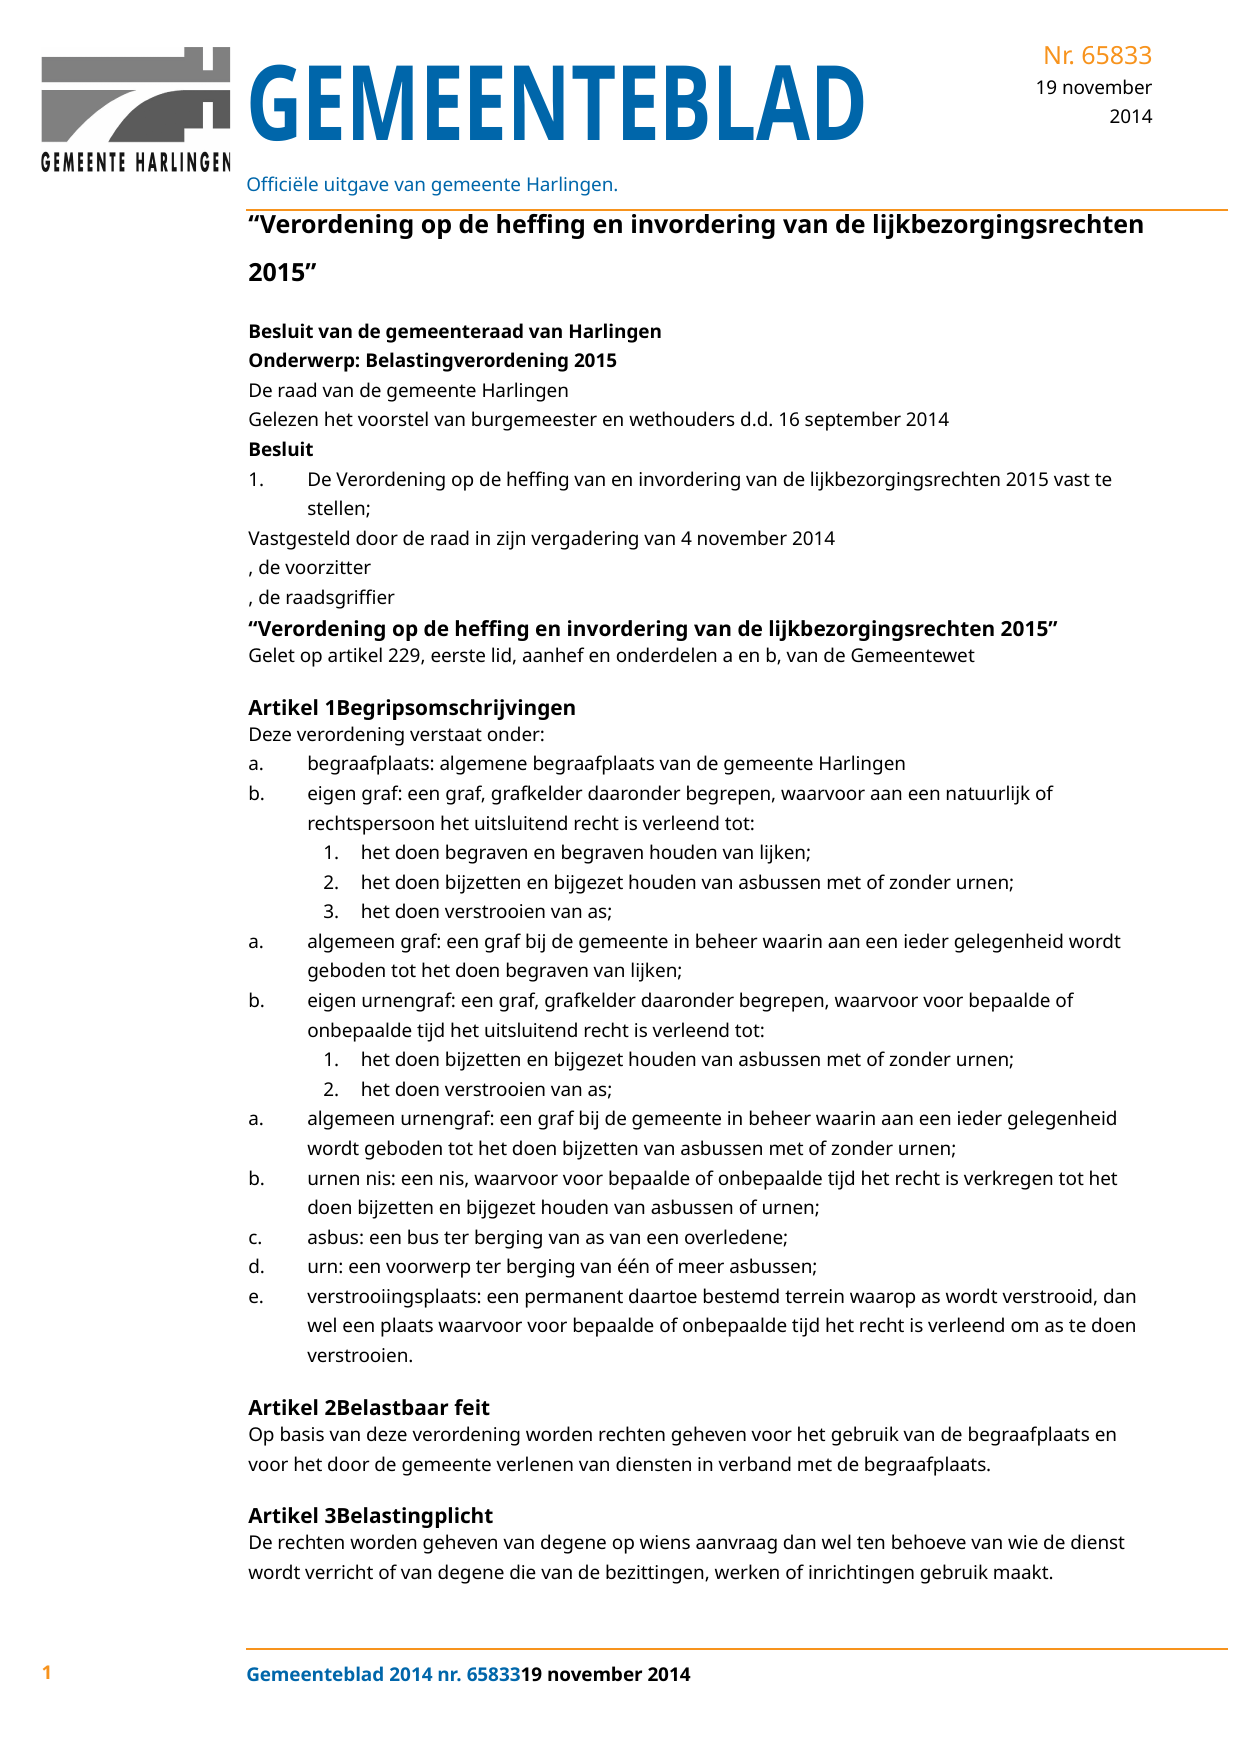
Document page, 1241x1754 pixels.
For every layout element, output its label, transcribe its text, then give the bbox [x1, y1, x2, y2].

list eigen urnengraf: een graf, grafkelder daaronder begrepen, waarvoor voor bepaalde of onbepaalde tijd het uitsluitend recht is verleend tot: [248, 987, 1152, 1043]
text Onderwerp: Belastingverordening 2015 [248, 347, 1152, 373]
text De rechten worden geheven van degene op wiens aanvraag dan wel ten behoeve van wie de dienst wordt verricht of van degene die van de bezittingen, werken of inrichtingen gebruik maakt. [248, 1529, 1152, 1585]
list urn: een voorwerp ter berging van één of meer asbussen; [248, 1253, 1152, 1279]
text “Verordening op de heffing en invordering van de lijkbezorgingsrechten 2015” [248, 614, 1152, 642]
list verstrooiingsplaats: een permanent daartoe bestemd terrein waarop as wordt verstrooid, dan wel een plaats waarvoor voor bepaalde of onbepaalde tijd het recht is verleend om as te doen verstrooien. [248, 1283, 1152, 1368]
list het doen bijzetten en bijgezet houden van asbussen met of zonder urnen; [323, 869, 1152, 895]
text Besluit van de gemeenteraad van Harlingen [248, 318, 1152, 344]
text Vastgesteld door de raad in zijn vergadering van 4 november 2014 [248, 525, 1152, 551]
text , de raadsgriffier [248, 584, 1152, 610]
list asbus: een bus ter berging van as van een overledene; [248, 1224, 1152, 1250]
list urnen nis: een nis, waarvoor voor bepaalde of onbepaalde tijd het recht is verkregen tot het doen bijzetten en bijgezet houden van asbussen of urnen; [248, 1165, 1152, 1220]
text Gelezen het voorstel van burgemeester en wethouders d.d. 16 september 2014 [248, 407, 1152, 432]
text Artikel 1Begripsomschrijvingen [248, 693, 1152, 721]
text Artikel 2Belastbaar feit [248, 1393, 1152, 1421]
list De Verordening op de heffing van en invordering van de lijkbezorgingsrechten 2015 vast te stellen; [248, 466, 1152, 521]
list eigen graf: een graf, grafkelder daaronder begrepen, waarvoor aan een natuurlijk of rechtspersoon het uitsluitend recht is verleend tot: [248, 780, 1152, 836]
list het doen verstrooien van as; [323, 1076, 1152, 1102]
list algemeen graf: een graf bij de gemeente in beheer waarin aan een ieder gelegenheid wordt geboden tot het doen begraven van lijken; [248, 928, 1152, 983]
text “Verordening op de heffing en invordering van de lijkbezorgingsrechten 2015” [248, 211, 1152, 288]
picture [41, 47, 231, 172]
text Deze verordening verstaat onder: [248, 721, 1152, 747]
text Artikel 3Belastingplicht [248, 1501, 1152, 1529]
list het doen verstrooien van as; [323, 898, 1152, 924]
list het doen begraven en begraven houden van lijken; [323, 839, 1152, 865]
text Besluit [248, 436, 1152, 462]
list begraafplaats: algemene begraafplaats van de gemeente Harlingen [248, 751, 1152, 776]
text Op basis van deze verordening worden rechten geheven voor het gebruik van de begraafplaats en voor het door de gemeente verlenen van diensten in verband met de begraafplaats. [248, 1421, 1152, 1476]
list algemeen urnengraf: een graf bij de gemeente in beheer waarin aan een ieder gelegenheid wordt geboden tot het doen bijzetten van asbussen met of zonder urnen; [248, 1106, 1152, 1161]
text Gelet op artikel 229, eerste lid, aanhef en onderdelen a en b, van de Gemeentewet [248, 642, 1152, 668]
text , de voorzitter [248, 554, 1152, 580]
list het doen bijzetten en bijgezet houden van asbussen met of zonder urnen; [323, 1046, 1152, 1072]
text De raad van de gemeente Harlingen [248, 377, 1152, 403]
